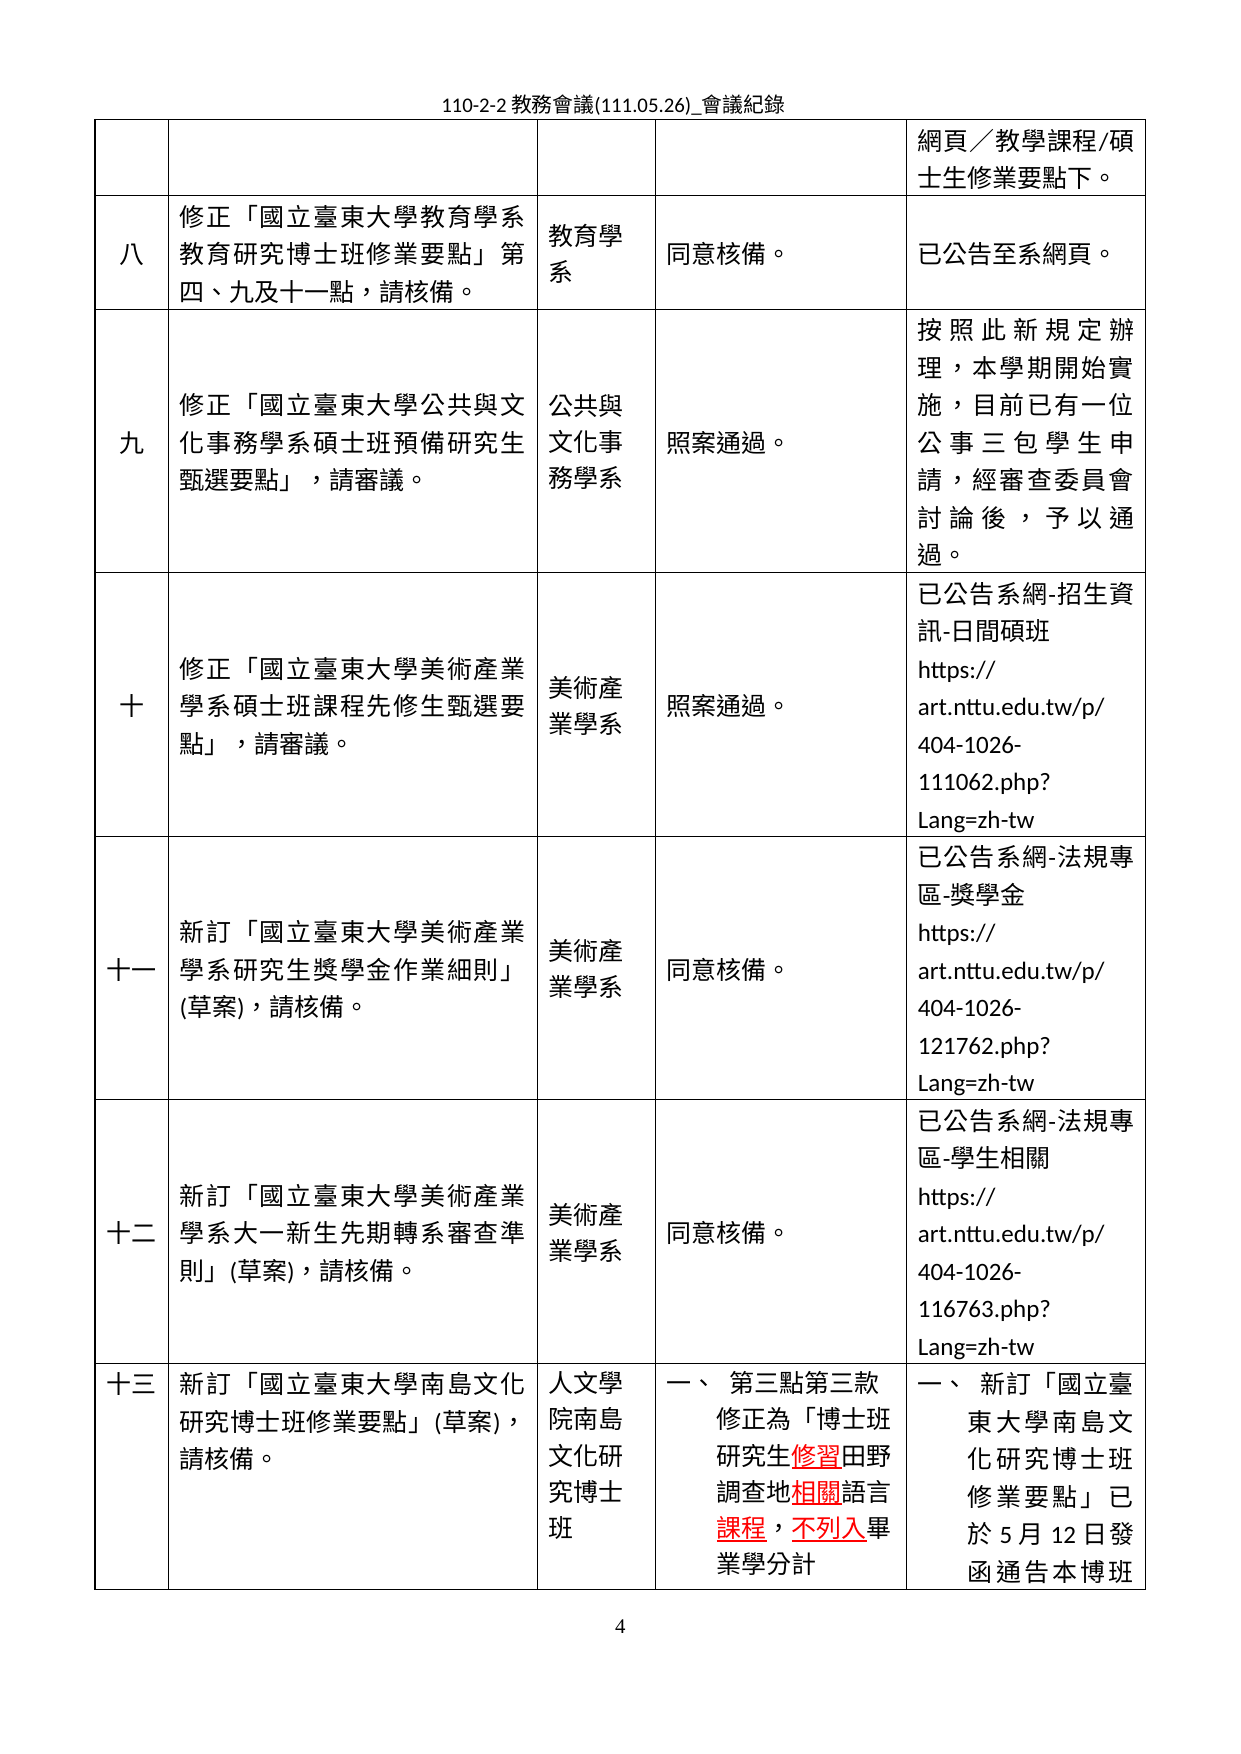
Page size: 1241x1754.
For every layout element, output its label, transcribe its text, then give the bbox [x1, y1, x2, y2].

table_cell 新訂「國立臺東大學美術產業學系大一新生先期轉系審查準則」(草案)，請核備。 [169, 1100, 537, 1363]
table_cell 教育學系 [538, 196, 655, 308]
table_cell 十二 [96, 1100, 168, 1363]
table_cell 新訂「國立臺東大學南島文化研究博士班修業要點」(草案)，請核備。 [169, 1364, 537, 1589]
table_cell [538, 120, 655, 195]
table_cell 修正「國立臺東大學教育學系教育研究博士班修業要點」第四、九及十一點，請核備。 [169, 196, 537, 308]
table_cell 同意核備。 [656, 837, 906, 1099]
table_cell 人文學院南島文化研究博士班 [538, 1364, 655, 1589]
table_cell 十 [96, 573, 168, 836]
table_cell 八 [96, 196, 168, 308]
table_cell [169, 120, 537, 195]
table_cell 修正「國立臺東大學公共與文化事務學系碩士班預備研究生甄選要點」，請審議。 [169, 310, 537, 572]
table_cell 九 [96, 310, 168, 572]
table_cell 網頁／教學課程/碩士生修業要點下。 [907, 120, 1145, 195]
table_cell [96, 120, 168, 195]
table_cell 十一 [96, 837, 168, 1099]
table_cell 第三點第三款修正為「博士班研究生修習田野調查地相關語言課程，不列入畢業學分計算。」。 第五點第三點修正為「…論文相似度以百分之二十(含)為上限。如因特殊情況導致論文相似度高於(含)百分之二十，…。」。 第七點第三款第4目修正為「學位論文中英文摘要一份。」。 餘同意核備。 [656, 1364, 906, 1589]
table_cell 新訂「國立臺東大學美術產業學系研究生獎學金作業細則」(草案)，請核備。 [169, 837, 537, 1099]
table_cell 同意核備。 [656, 196, 906, 308]
table_cell 美術產業學系 [538, 1100, 655, 1363]
table_cell 十三 [96, 1364, 168, 1589]
table_cell 照案通過。 [656, 310, 906, 572]
table_cell [656, 120, 906, 195]
table_cell 美術產業學系 [538, 573, 655, 836]
table_cell 按照此新規定辦理，本學期開始實施，目前已有一位公事三包學生申請，經審查委員會討論後，予以通過。 [907, 310, 1145, 572]
table_cell 公共與文化事務學系 [538, 310, 655, 572]
table_cell 已公告系網-法規專區-學生相關 https://art.nttu.edu.tw/p/404-1026-116763.php?Lang=zh-tw [907, 1100, 1145, 1363]
table_cell 照案通過。 [656, 573, 906, 836]
table_cell 美術產業學系 [538, 837, 655, 1099]
table_cell 修正「國立臺東大學美術產業學系碩士班課程先修生甄選要點」，請審議。 [169, 573, 537, 836]
table_cell 已公告至系網頁。 [907, 196, 1145, 308]
table_cell 同意核備。 [656, 1100, 906, 1363]
table_cell 已公告系網-法規專區-獎學金 https://art.nttu.edu.tw/p/404-1026-121762.php?Lang=zh-tw [907, 837, 1145, 1099]
table_cell 已公告系網-招生資訊-日間碩班 https://art.nttu.edu.tw/p/404-1026-111062.php?Lang=zh-tw [907, 573, 1145, 836]
table_cell 新訂「國立臺東大學南島文化研究博士班修業要點」已於5月12日發函通告本博班 [907, 1364, 1145, 1589]
